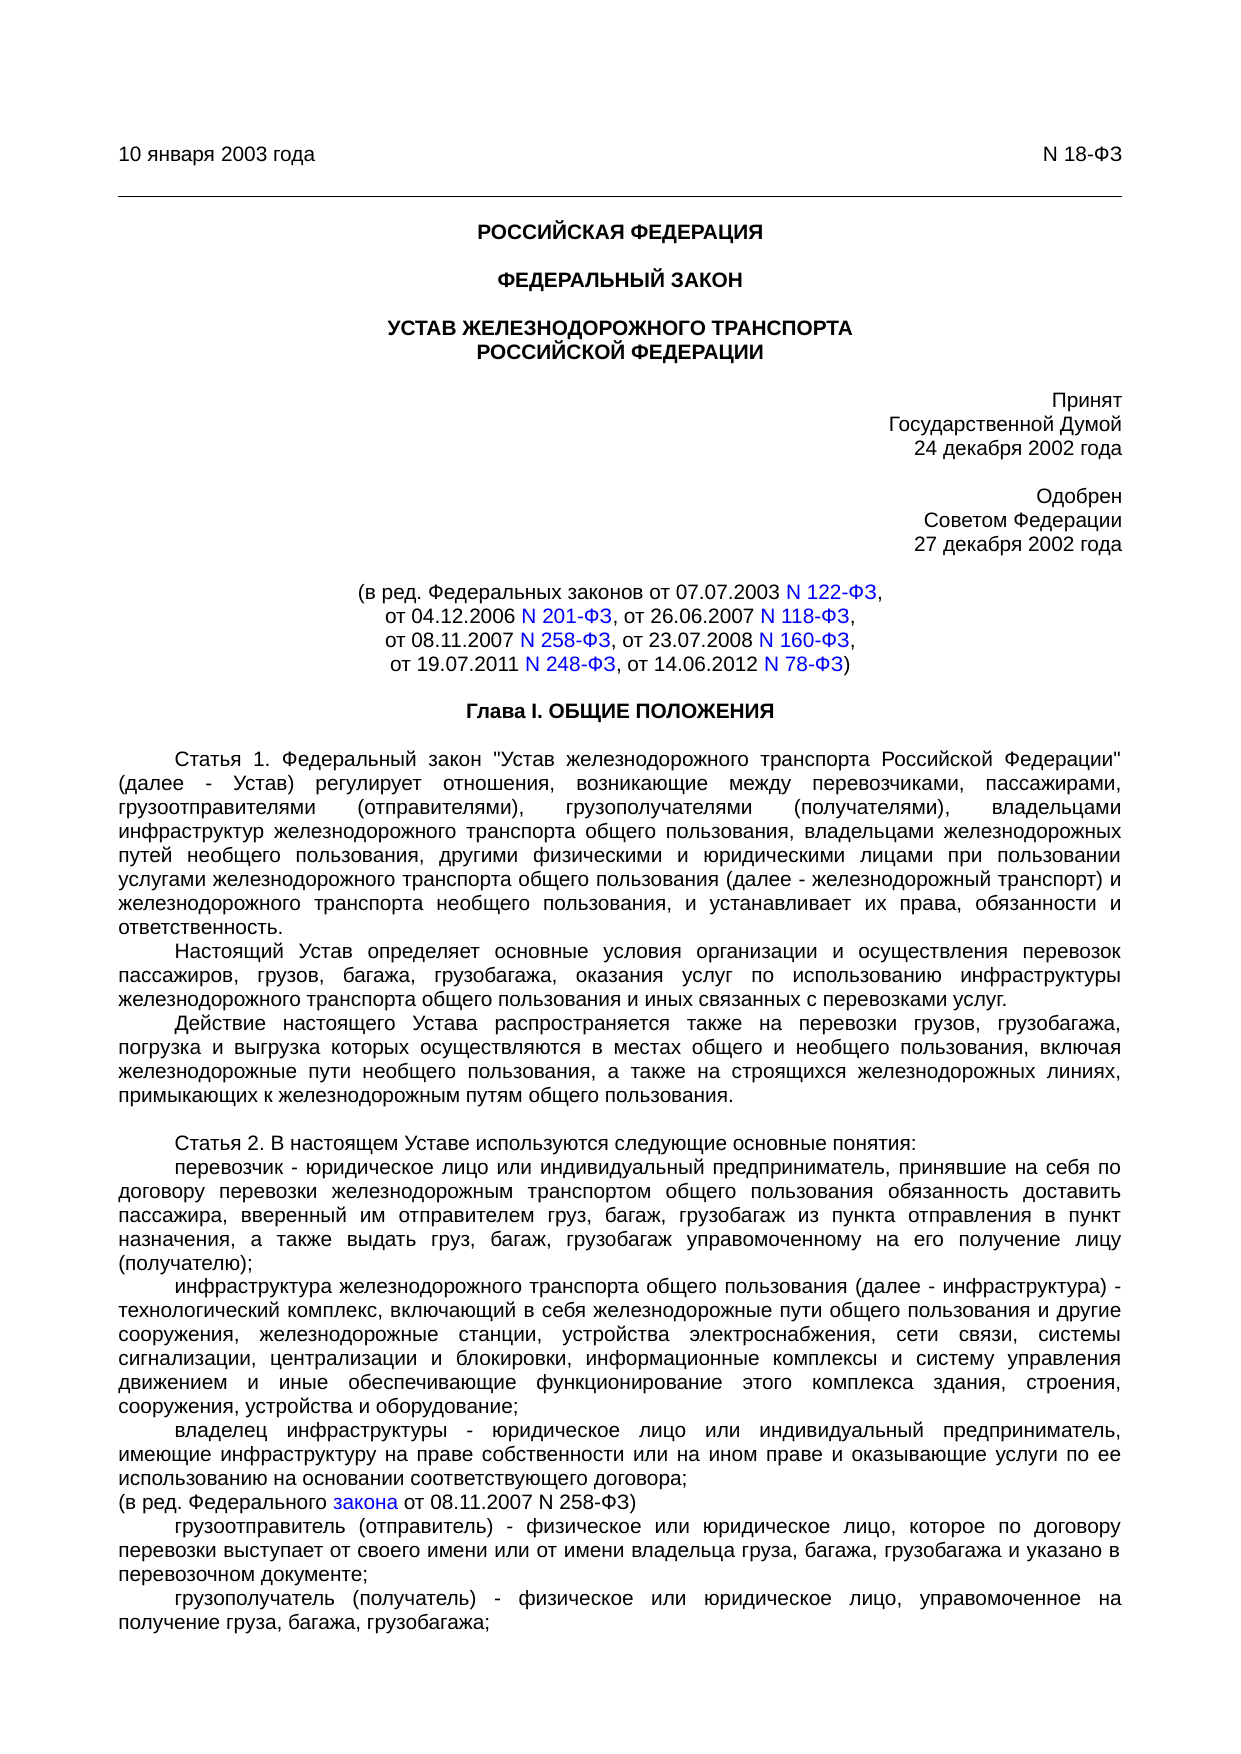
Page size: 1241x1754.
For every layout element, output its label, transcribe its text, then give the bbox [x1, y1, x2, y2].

list Советом Федерации [118, 508, 1122, 532]
list владелец инфраструктуры - юридическое лицо или индивидуальный предприниматель, имеющие инфраструктуру на праве собственности или на ином праве и оказывающие услуги по ее использованию на основании соответствующего договора; [118, 1418, 1122, 1490]
list ФЕДЕРАЛЬНЫЙ ЗАКОН [118, 268, 1122, 292]
list Государственной Думой [118, 412, 1122, 436]
list от 04.12.2006 N 201-ФЗ, от 26.06.2007 N 118-ФЗ, [118, 603, 1122, 627]
list 27 декабря 2002 года [118, 532, 1122, 556]
list грузоотправитель (отправитель) - физическое или юридическое лицо, которое по договору перевозки выступает от своего имени или от имени владельца груза, багажа, грузобагажа и указано в перевозочном документе; [118, 1514, 1122, 1586]
list инфраструктура железнодорожного транспорта общего пользования (далее - инфраструктура) - технологический комплекс, включающий в себя железнодорожные пути общего пользования и другие сооружения, железнодорожные станции, устройства электроснабжения, сети связи, системы сигнализации, централизации и блокировки, информационные комплексы и систему управления движением и иные обеспечивающие функционирование этого комплекса здания, строения, сооружения, устройства и оборудование; [118, 1274, 1122, 1418]
list Глава I. ОБЩИЕ ПОЛОЖЕНИЯ [118, 699, 1122, 723]
list от 19.07.2011 N 248-ФЗ, от 14.06.2012 N 78-ФЗ) [118, 651, 1122, 675]
list перевозчик - юридическое лицо или индивидуальный предприниматель, принявшие на себя по договору перевозки железнодорожным транспортом общего пользования обязанность доставить пассажира, вверенный им отправителем груз, багаж, грузобагаж из пункта отправления в пункт назначения, а также выдать груз, багаж, грузобагаж управомоченному на его получение лицу (получателю); [118, 1154, 1122, 1274]
list Настоящий Устав определяет основные условия организации и осуществления перевозок пассажиров, грузов, багажа, грузобагажа, оказания услуг по использованию инфраструктуры железнодорожного транспорта общего пользования и иных связанных с перевозками услуг. [118, 939, 1122, 1011]
list Одобрен [118, 484, 1122, 508]
list Статья 1. Федеральный закон "Устав железнодорожного транспорта Российской Федерации" (далее - Устав) регулирует отношения, возникающие между перевозчиками, пассажирами, грузоотправителями (отправителями), грузополучателями (получателями), владельцами инфраструктур железнодорожного транспорта общего пользования, владельцами железнодорожных путей необщего пользования, другими физическими и юридическими лицами при пользовании услугами железнодорожного транспорта общего пользования (далее - железнодорожный транспорт) и железнодорожного транспорта необщего пользования, и устанавливает их права, обязанности и ответственность. [118, 747, 1122, 939]
list УСТАВ ЖЕЛЕЗНОДОРОЖНОГО ТРАНСПОРТА [118, 316, 1122, 340]
list 24 декабря 2002 года [118, 436, 1122, 460]
list РОССИЙСКОЙ ФЕДЕРАЦИИ [118, 340, 1122, 364]
list РОССИЙСКАЯ ФЕДЕРАЦИЯ [118, 220, 1122, 244]
list (в ред. Федеральных законов от 07.07.2003 N 122-ФЗ, [118, 579, 1122, 603]
list Статья 2. В настоящем Уставе используются следующие основные понятия: [118, 1131, 1122, 1154]
list Принят [118, 388, 1122, 412]
list от 08.11.2007 N 258-ФЗ, от 23.07.2008 N 160-ФЗ, [118, 627, 1122, 651]
list грузополучатель (получатель) - физическое или юридическое лицо, управомоченное на получение груза, багажа, грузобагажа; [118, 1586, 1122, 1634]
list Действие настоящего Устава распространяется также на перевозки грузов, грузобагажа, погрузка и выгрузка которых осуществляются в местах общего и необщего пользования, включая железнодорожные пути необщего пользования, а также на строящихся железнодорожных линиях, примыкающих к железнодорожным путям общего пользования. [118, 1011, 1122, 1107]
list 10 января 2003 года N 18-ФЗ [118, 142, 1122, 190]
list (в ред. Федерального закона от 08.11.2007 N 258-ФЗ) [118, 1490, 1122, 1514]
